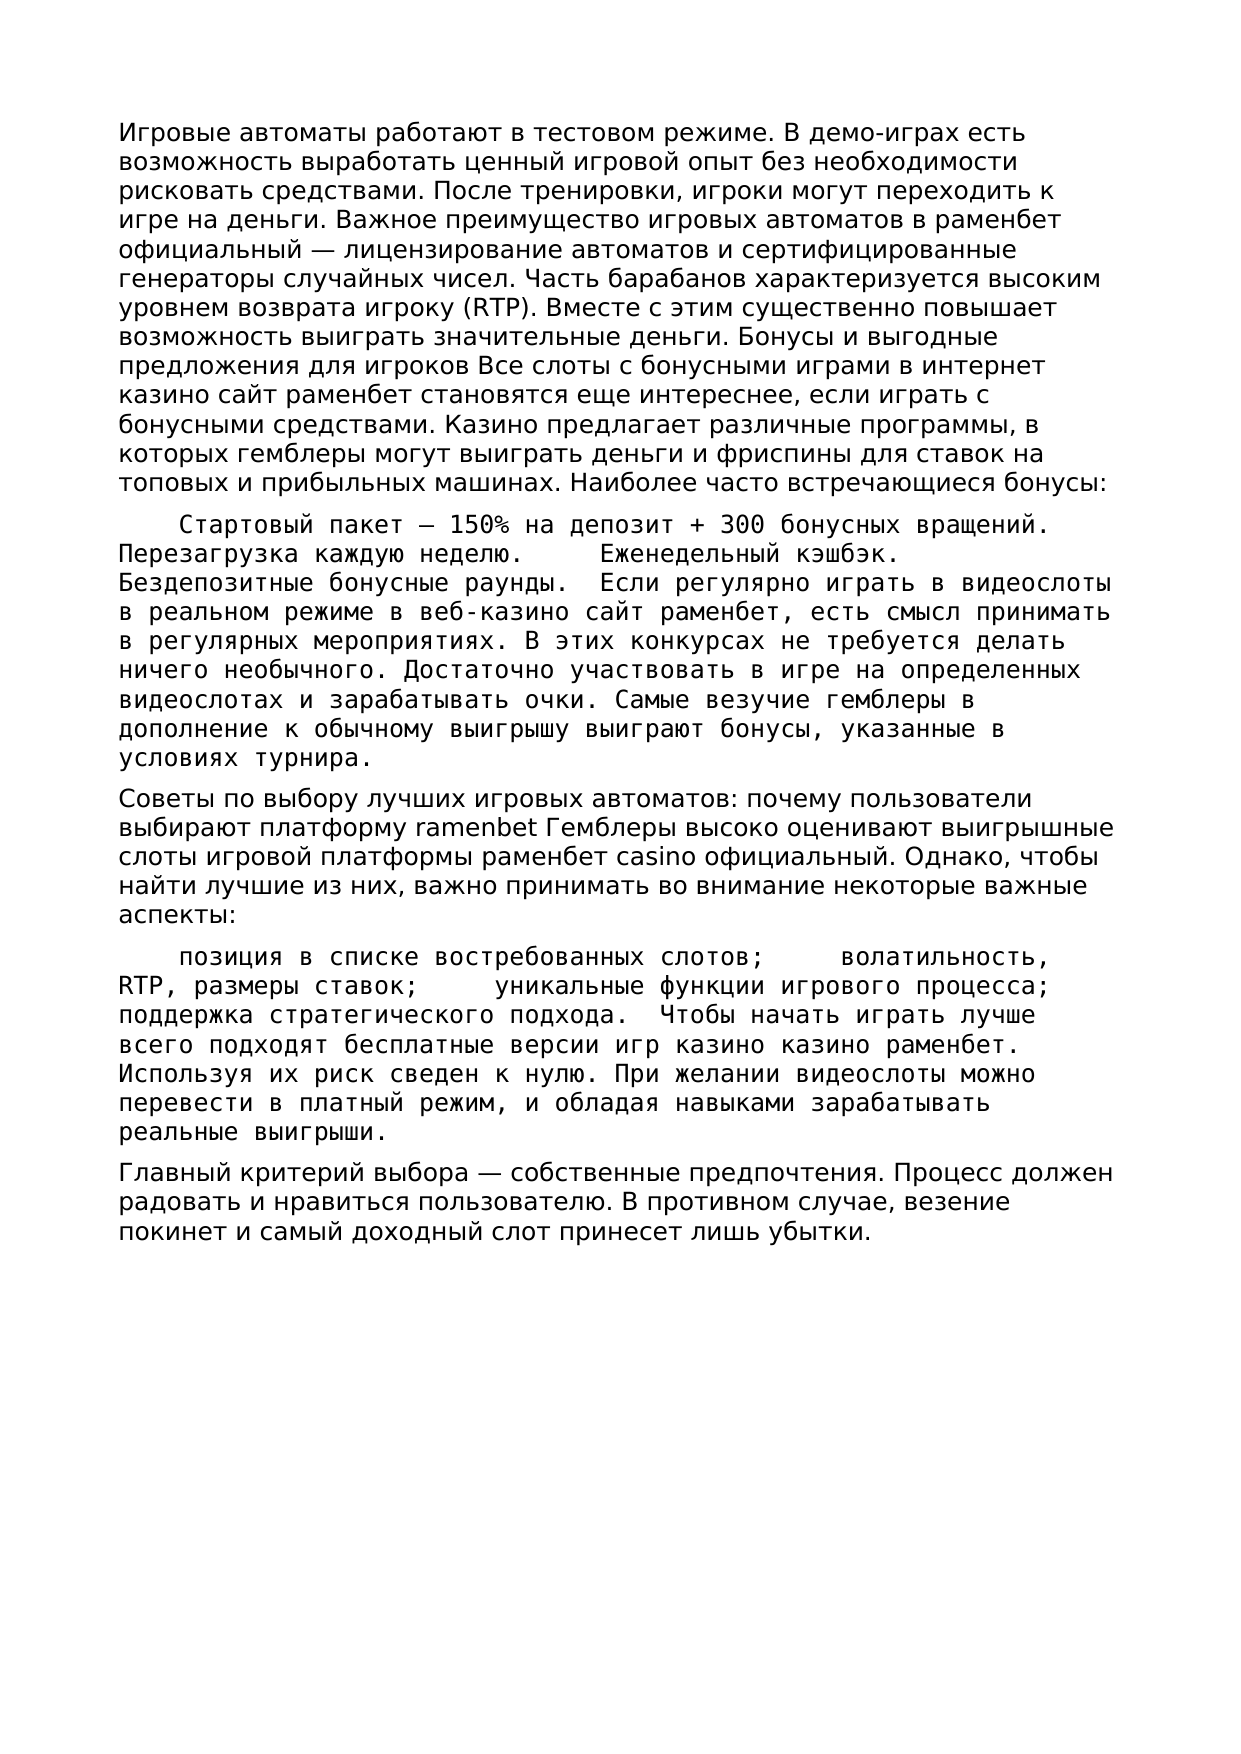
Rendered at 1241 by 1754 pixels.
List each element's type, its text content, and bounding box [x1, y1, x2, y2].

text Советы по выбору лучших игровых автоматов: почему пользователи выбирают платформу ramenbet Гемблеры высоко оценивают выигрышные слоты игровой платформы раменбет casino официальный. Однако, чтобы найти лучшие из них, важно принимать во внимание некоторые важные аспекты: [118, 784, 1122, 930]
text Игровые автоматы работают в тестовом режиме. В демо-играх есть возможность выработать ценный игровой опыт без необходимости рисковать средствами. После тренировки, игроки могут переходить к игре на деньги. Важное преимущество игровых автоматов в раменбет официальный — лицензирование автоматов и сертифицированные генераторы случайных чисел. Часть барабанов характеризуется высоким уровнем возврата игроку (RTP). Вместе с этим существенно повышает возможность выиграть значительные деньги. Бонусы и выгодные предложения для игроков Все слоты с бонусными играми в интернет казино сайт раменбет становятся еще интереснее, если играть с бонусными средствами. Казино предлагает различные программы, в которых гемблеры могут выиграть деньги и фриспины для ставок на топовых и прибыльных машинах. Наиболее часто встречающиеся бонусы: [118, 118, 1122, 497]
text Стартовый пакет – 150% на депозит + 300 бонусных вращений. Перезагрузка каждую неделю. Еженедельный кэшбэк. Бездепозитные бонусные раунды. Если регулярно играть в видеослоты в реальном режиме в веб-казино сайт раменбет, есть смысл принимать в регулярных мероприятиях. В этих конкурсах не требуется делать ничего необычного. Достаточно участвовать в игре на определенных видеослотах и зарабатывать очки. Самые везучие гемблеры в дополнение к обычному выигрышу выиграют бонусы, указанные в условиях турнира. [118, 510, 1122, 772]
text позиция в списке востребованных слотов; волатильность, RTP, размеры ставок; уникальные функции игрового процесса; поддержка стратегического подхода. Чтобы начать играть лучше всего подходят бесплатные версии игр казино казино раменбет. Используя их риск сведен к нулю. При желании видеослоты можно перевести в платный режим, и обладая навыками зарабатывать реальные выигрыши. [118, 942, 1122, 1147]
text Главный критерий выбора — собственные предпочтения. Процесс должен радовать и нравиться пользователю. В противном случае, везение покинет и самый доходный слот принесет лишь убытки. [118, 1158, 1122, 1246]
